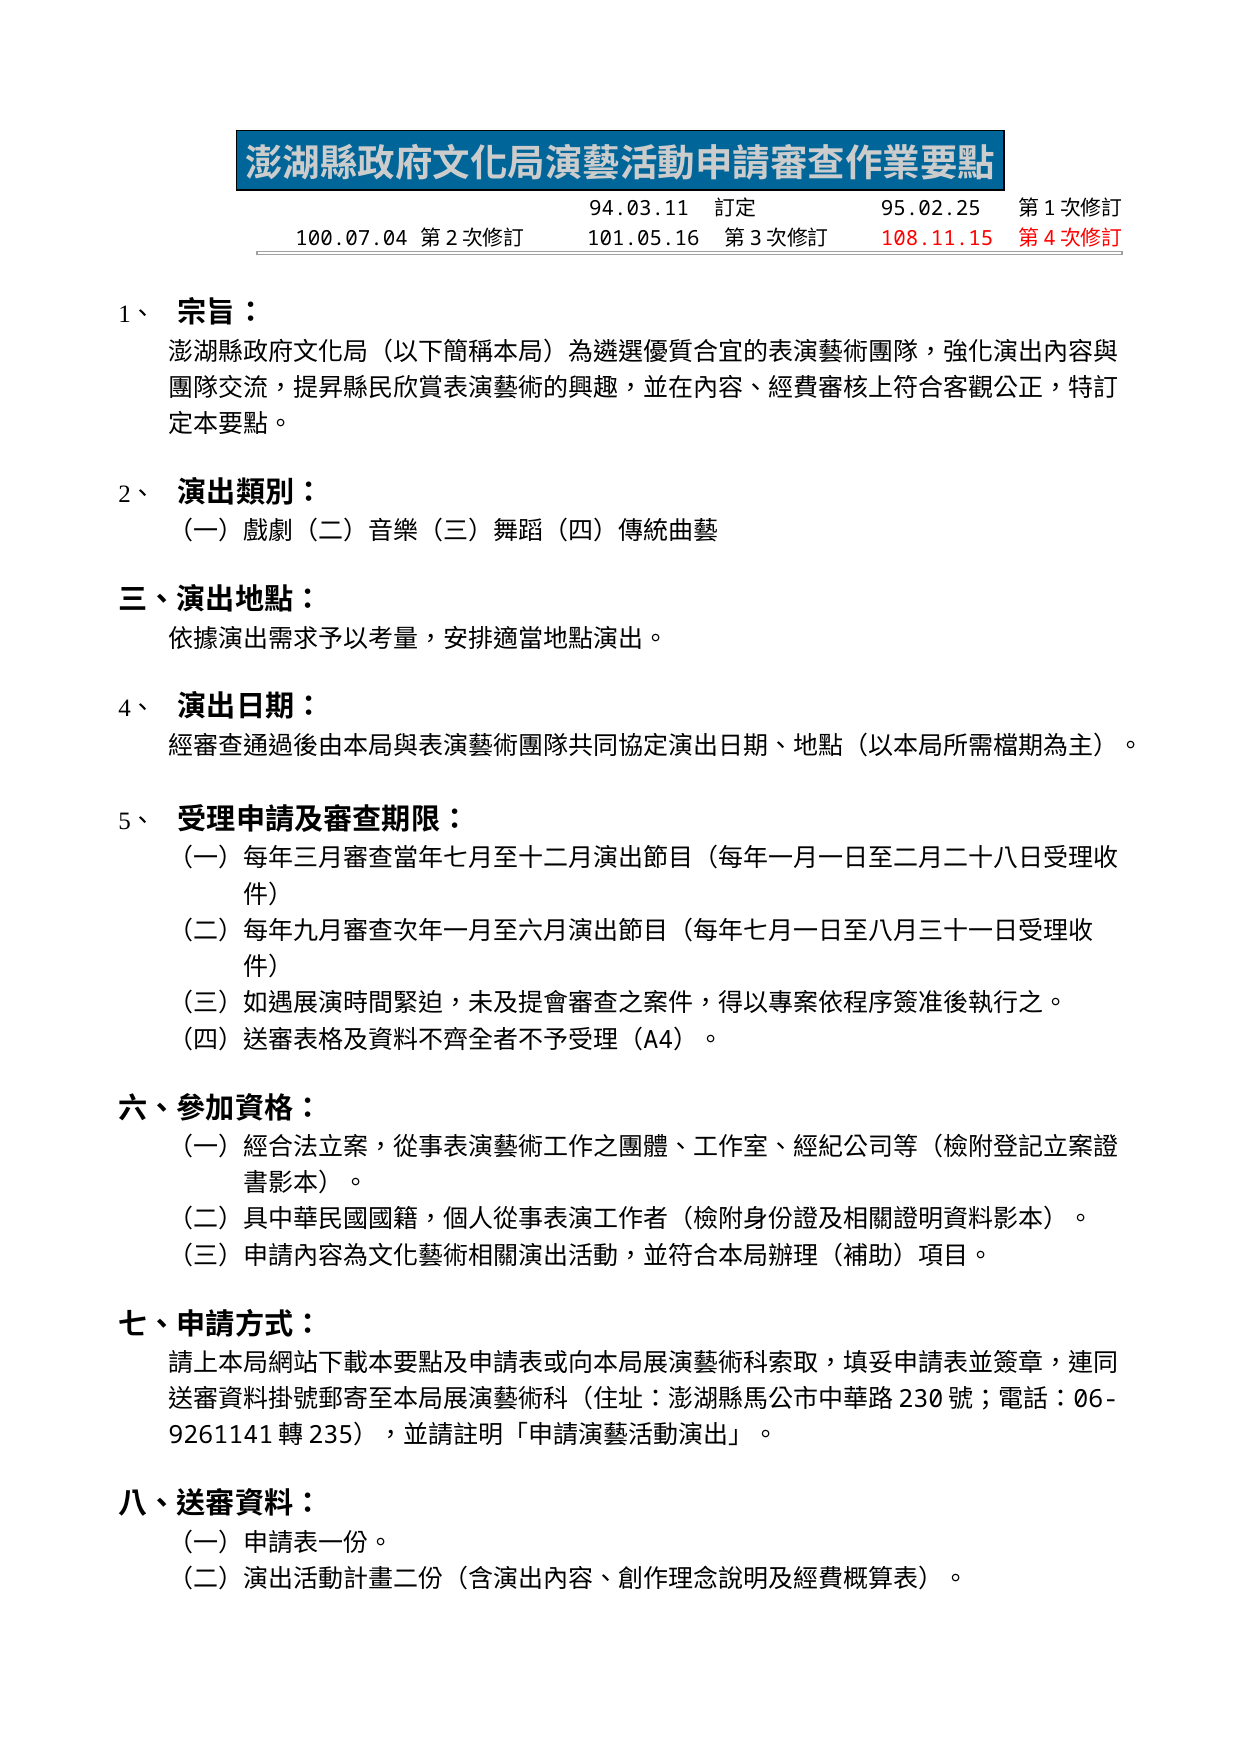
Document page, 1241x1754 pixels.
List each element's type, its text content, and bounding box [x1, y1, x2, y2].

text 請上本局網站下載本要點及申請表或向本局展演藝術科索取，填妥申請表並簽章，連同送審資料掛號郵寄至本局展演藝術科（住址：澎湖縣馬公市中華路230號；電話：06-9261141轉235），並請註明「申請演藝活動演出」。 [168, 1342, 1122, 1451]
text （二）每年九月審查次年一月至六月演出節目（每年七月一日至八月三十一日受理收件） [168, 910, 1122, 983]
text 100.07.04 第2次修訂 101.05.16 第3次修訂 108.11.15 第4次修訂 [118, 221, 1122, 251]
list 演出日期： [118, 683, 1122, 725]
text 依據演出需求予以考量，安排適當地點演出。 [168, 618, 1122, 654]
table_header 澎湖縣政府文化局演藝活動申請審查作業要點 [237, 131, 1003, 189]
text （二）具中華民國國籍，個人從事表演工作者（檢附身份證及相關證明資料影本）。 [168, 1199, 1122, 1235]
text 94.03.11 訂定 95.02.25 第1次修訂 [118, 191, 1122, 221]
text 澎湖縣政府文化局（以下簡稱本局）為遴選優質合宜的表演藝術團隊，強化演出內容與團隊交流，提昇縣民欣賞表演藝術的興趣，並在內容、經費審核上符合客觀公正，特訂定本要點。 [168, 331, 1122, 440]
text 經審查通過後由本局與表演藝術團隊共同協定演出日期、地點（以本局所需檔期為主）。 [168, 725, 1122, 762]
list 演出類別： [118, 468, 1122, 511]
list 宗旨： [118, 289, 1122, 331]
text 七、申請方式： [118, 1300, 1122, 1342]
text 六、參加資格： [118, 1084, 1122, 1126]
text （一）每年三月審查當年七月至十二月演出節目（每年一月一日至二月二十八日受理收件） [168, 838, 1122, 910]
text （一）經合法立案，從事表演藝術工作之團體、工作室、經紀公司等（檢附登記立案證書影本）。 [168, 1126, 1122, 1199]
text 八、送審資料： [118, 1480, 1122, 1522]
text （一）戲劇（二）音樂（三）舞蹈（四）傳統曲藝 [168, 511, 1122, 547]
text （二）演出活動計畫二份（含演出內容、創作理念說明及經費概算表）。 [168, 1558, 1122, 1595]
text （三）申請內容為文化藝術相關演出活動，並符合本局辦理（補助）項目。 [168, 1235, 1122, 1271]
text （一）申請表一份。 [168, 1522, 1122, 1558]
text （四）送審表格及資料不齊全者不予受理（A4）。 [168, 1019, 1122, 1055]
text （三）如遇展演時間緊迫，未及提會審查之案件，得以專案依程序簽准後執行之。 [168, 983, 1122, 1019]
text 三、演出地點： [118, 576, 1122, 618]
list 受理申請及審查期限： [118, 796, 1122, 838]
